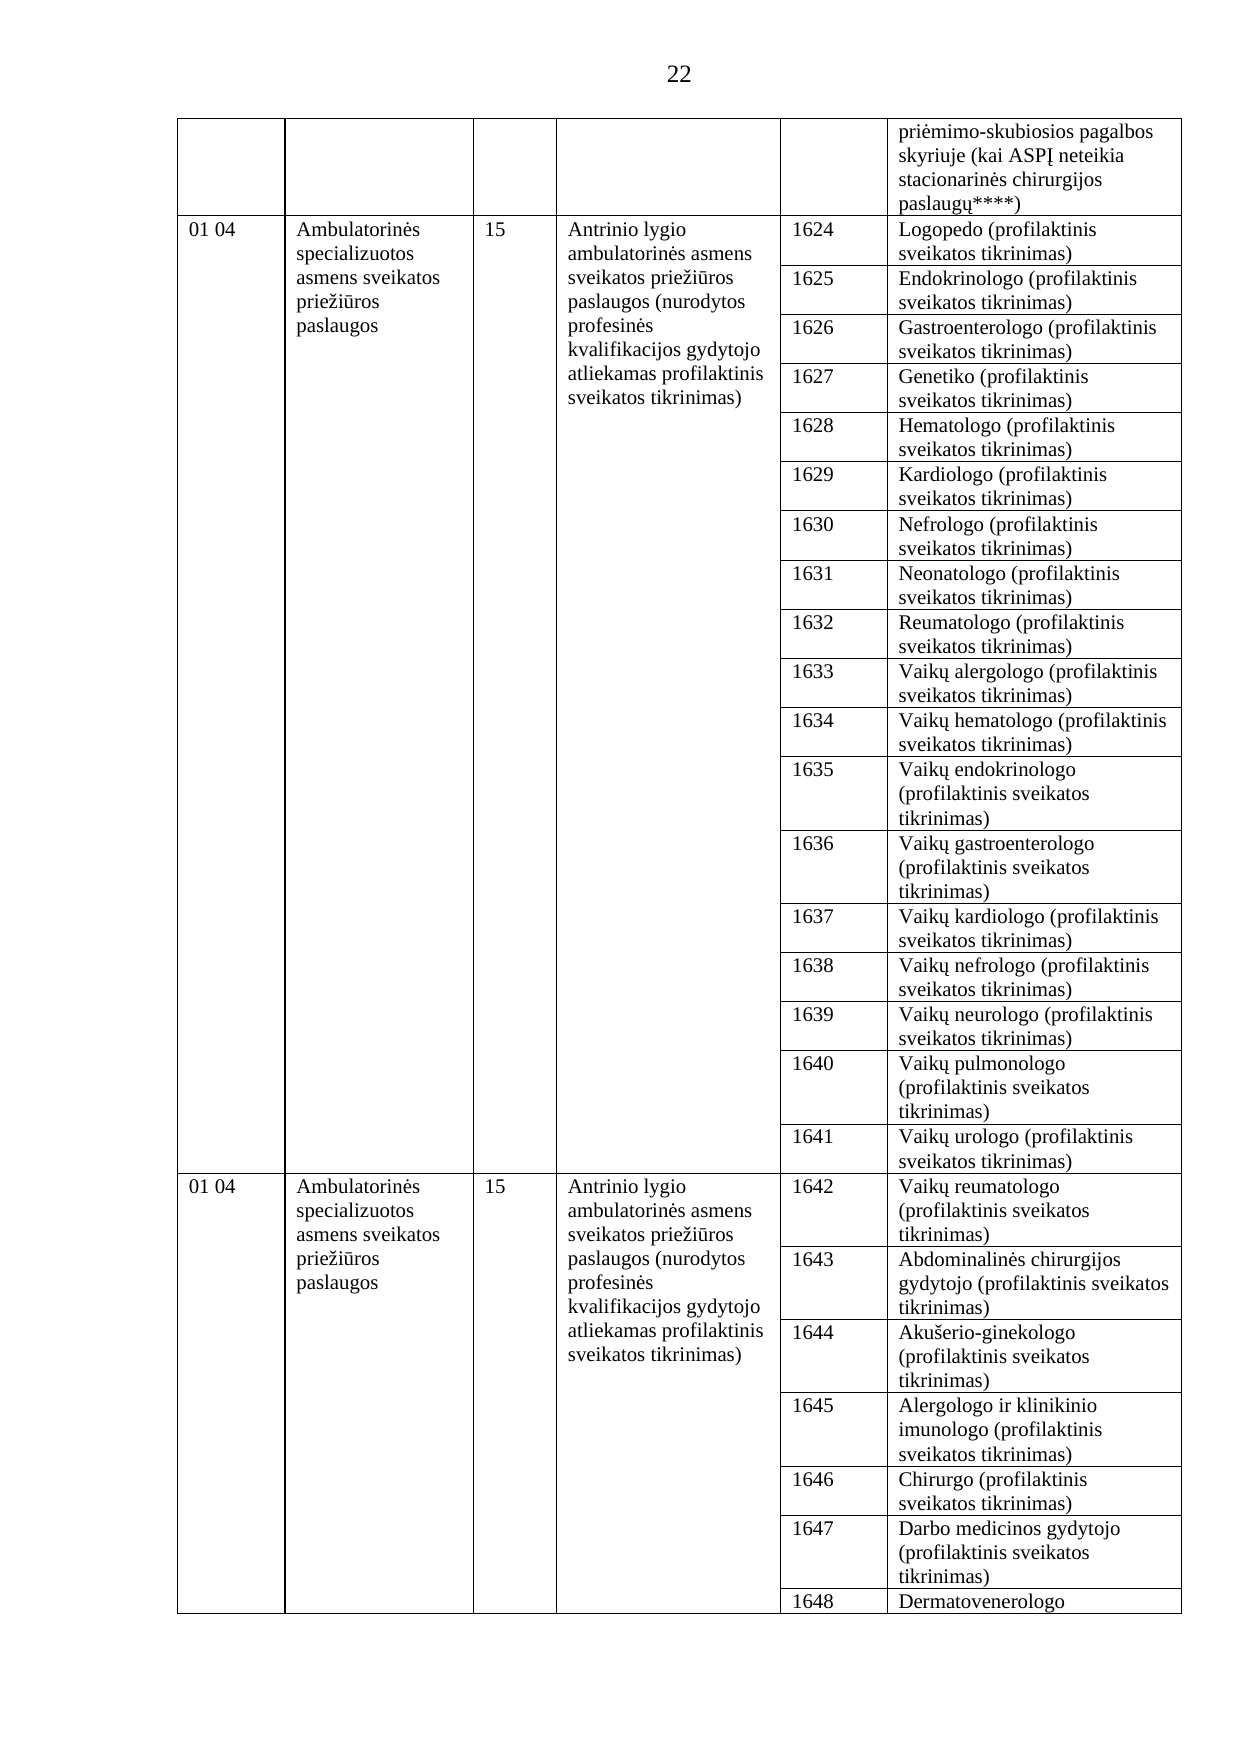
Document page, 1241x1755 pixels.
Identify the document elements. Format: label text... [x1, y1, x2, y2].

table_cell 1630 [781, 511, 887, 559]
table_cell 1632 [781, 610, 887, 658]
table_cell Vaikų pulmonologo (profilaktinis sveikatos tikrinimas) [888, 1051, 1181, 1123]
table_cell Reumatologo (profilaktinis sveikatos tikrinimas) [888, 610, 1181, 658]
table_cell 1648 [781, 1589, 887, 1613]
table_cell Vaikų reumatologo (profilaktinis sveikatos tikrinimas) [888, 1174, 1181, 1246]
table_cell Gastroenterologo (profilaktinis sveikatos tikrinimas) [888, 315, 1181, 363]
table_cell Akušerio-ginekologo (profilaktinis sveikatos tikrinimas) [888, 1320, 1181, 1392]
table_cell 15 [474, 216, 556, 1173]
table_cell Alergologo ir klinikinio imunologo (profilaktinis sveikatos tikrinimas) [888, 1393, 1181, 1466]
table_cell [178, 119, 284, 215]
table_cell 15 [474, 1174, 556, 1613]
table_cell Antrinio lygio ambulatorinės asmens sveikatos priežiūros paslaugos (nurodytos profesinės kvalifikacijos gydytojo atliekamas profilaktinis sveikatos tikrinimas) [557, 1174, 780, 1613]
table_cell 1633 [781, 659, 887, 707]
table_cell Antrinio lygio ambulatorinės asmens sveikatos priežiūros paslaugos (nurodytos profesinės kvalifikacijos gydytojo atliekamas profilaktinis sveikatos tikrinimas) [557, 216, 780, 1173]
table_cell Kardiologo (profilaktinis sveikatos tikrinimas) [888, 462, 1181, 510]
table_cell Logopedo (profilaktinis sveikatos tikrinimas) [888, 216, 1181, 264]
table_cell Vaikų kardiologo (profilaktinis sveikatos tikrinimas) [888, 904, 1181, 952]
table_cell priėmimo-skubiosios pagalbos skyriuje (kai ASPĮ neteikia stacionarinės chirurgijos paslaugų****) [888, 119, 1181, 215]
table_cell Ambulatorinės specializuotos asmens sveikatos priežiūros paslaugos [286, 216, 473, 1173]
table_cell 1631 [781, 561, 887, 609]
table_cell Vaikų hematologo (profilaktinis sveikatos tikrinimas) [888, 708, 1181, 756]
table_cell Dermatovenerologo [888, 1589, 1181, 1613]
table_cell 1643 [781, 1247, 887, 1319]
table_cell 1646 [781, 1467, 887, 1515]
table_cell 1638 [781, 953, 887, 1001]
table_cell 1634 [781, 708, 887, 756]
table_cell 1641 [781, 1125, 887, 1173]
table_cell 01 04 [178, 216, 284, 1173]
table_cell 1644 [781, 1320, 887, 1392]
table_cell 1637 [781, 904, 887, 952]
table_cell Vaikų endokrinologo (profilaktinis sveikatos tikrinimas) [888, 757, 1181, 829]
table_cell Genetiko (profilaktinis sveikatos tikrinimas) [888, 364, 1181, 412]
table_cell 1647 [781, 1516, 887, 1588]
table_cell Ambulatorinės specializuotos asmens sveikatos priežiūros paslaugos [286, 1174, 473, 1613]
table_cell 1639 [781, 1002, 887, 1050]
table_cell Chirurgo (profilaktinis sveikatos tikrinimas) [888, 1467, 1181, 1515]
table_cell Hematologo (profilaktinis sveikatos tikrinimas) [888, 413, 1181, 461]
table_cell Darbo medicinos gydytojo (profilaktinis sveikatos tikrinimas) [888, 1516, 1181, 1588]
table_cell 1628 [781, 413, 887, 461]
table_cell 1636 [781, 831, 887, 903]
table_cell 1645 [781, 1393, 887, 1466]
table_cell [557, 119, 780, 215]
table_cell Vaikų alergologo (profilaktinis sveikatos tikrinimas) [888, 659, 1181, 707]
table_cell 1640 [781, 1051, 887, 1123]
table_cell Vaikų gastroenterologo (profilaktinis sveikatos tikrinimas) [888, 831, 1181, 903]
table_cell Vaikų nefrologo (profilaktinis sveikatos tikrinimas) [888, 953, 1181, 1001]
table_cell 01 04 [178, 1174, 284, 1613]
table_cell 1626 [781, 315, 887, 363]
table_cell 1627 [781, 364, 887, 412]
table_cell [286, 119, 473, 215]
table_cell 1624 [781, 216, 887, 264]
table_cell [474, 119, 556, 215]
table_cell Neonatologo (profilaktinis sveikatos tikrinimas) [888, 561, 1181, 609]
table_cell Abdominalinės chirurgijos gydytojo (profilaktinis sveikatos tikrinimas) [888, 1247, 1181, 1319]
table_cell [781, 119, 887, 215]
table_cell Vaikų urologo (profilaktinis sveikatos tikrinimas) [888, 1125, 1181, 1173]
table_cell 1625 [781, 266, 887, 314]
table_cell 1635 [781, 757, 887, 829]
table_cell Endokrinologo (profilaktinis sveikatos tikrinimas) [888, 266, 1181, 314]
table_cell 1629 [781, 462, 887, 510]
table_cell Nefrologo (profilaktinis sveikatos tikrinimas) [888, 511, 1181, 559]
table_cell 1642 [781, 1174, 887, 1246]
table_cell Vaikų neurologo (profilaktinis sveikatos tikrinimas) [888, 1002, 1181, 1050]
